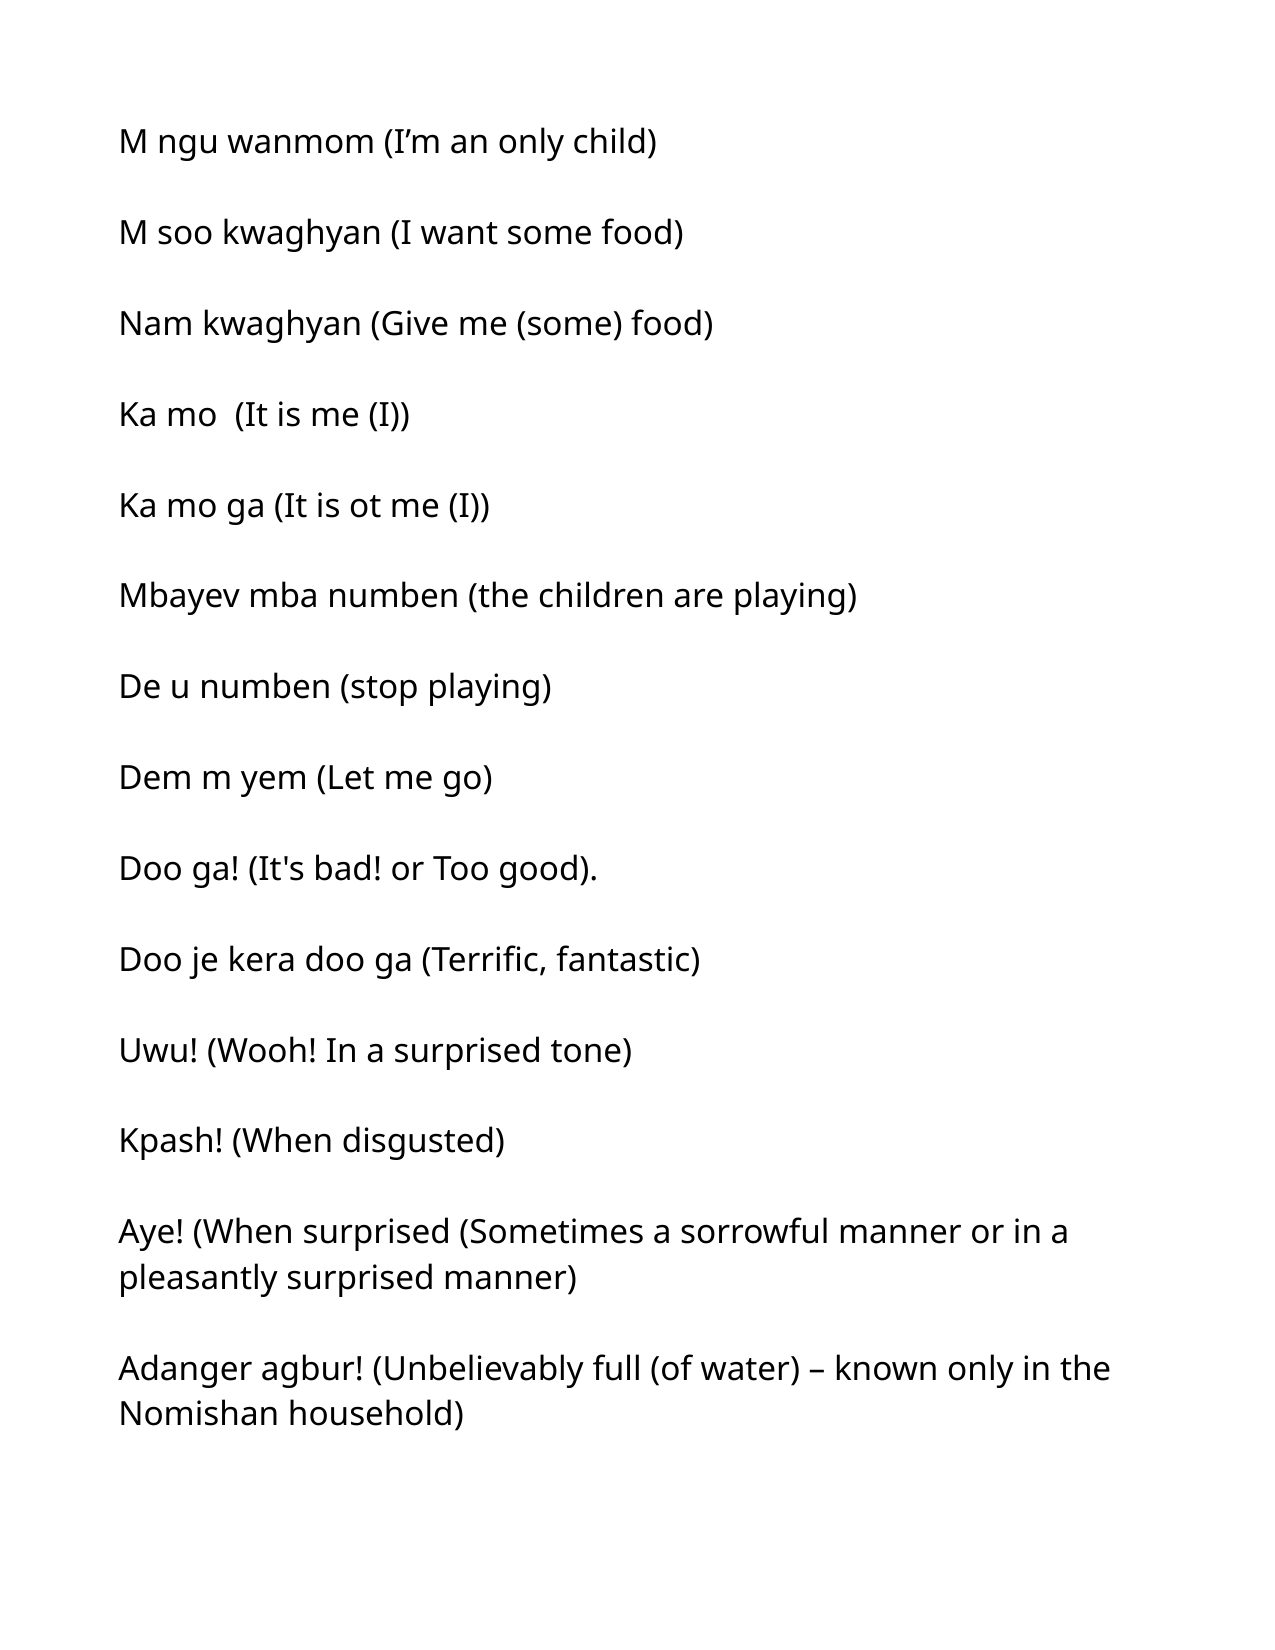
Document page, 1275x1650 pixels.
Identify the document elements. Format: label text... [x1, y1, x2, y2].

text Dem m yem (Let me go) [118, 754, 1157, 799]
text Ka mo ga (It is ot me (I)) [118, 481, 1157, 527]
text M ngu wanmom (I’m an only child) [118, 118, 1157, 163]
text Ka mo (It is me (I)) [118, 391, 1157, 436]
text Uwu! (Wooh! In a surprised tone) [118, 1026, 1157, 1072]
text Doo je kera doo ga (Terrific, fantastic) [118, 936, 1157, 981]
text De u numben (stop playing) [118, 663, 1157, 708]
text Adanger agbur! (Unbelievably full (of water) – known only in the Nomishan household) [118, 1344, 1157, 1435]
text Kpash! (When disgusted) [118, 1117, 1157, 1163]
text Doo ga! (It's bad! or Too good). [118, 845, 1157, 890]
text Nam kwaghyan (Give me (some) food) [118, 300, 1157, 345]
text M soo kwaghyan (I want some food) [118, 209, 1157, 254]
text Mbayev mba numben (the children are playing) [118, 572, 1157, 618]
text Aye! (When surprised (Sometimes a sorrowful manner or in a pleasantly surprised manner) [118, 1208, 1157, 1299]
